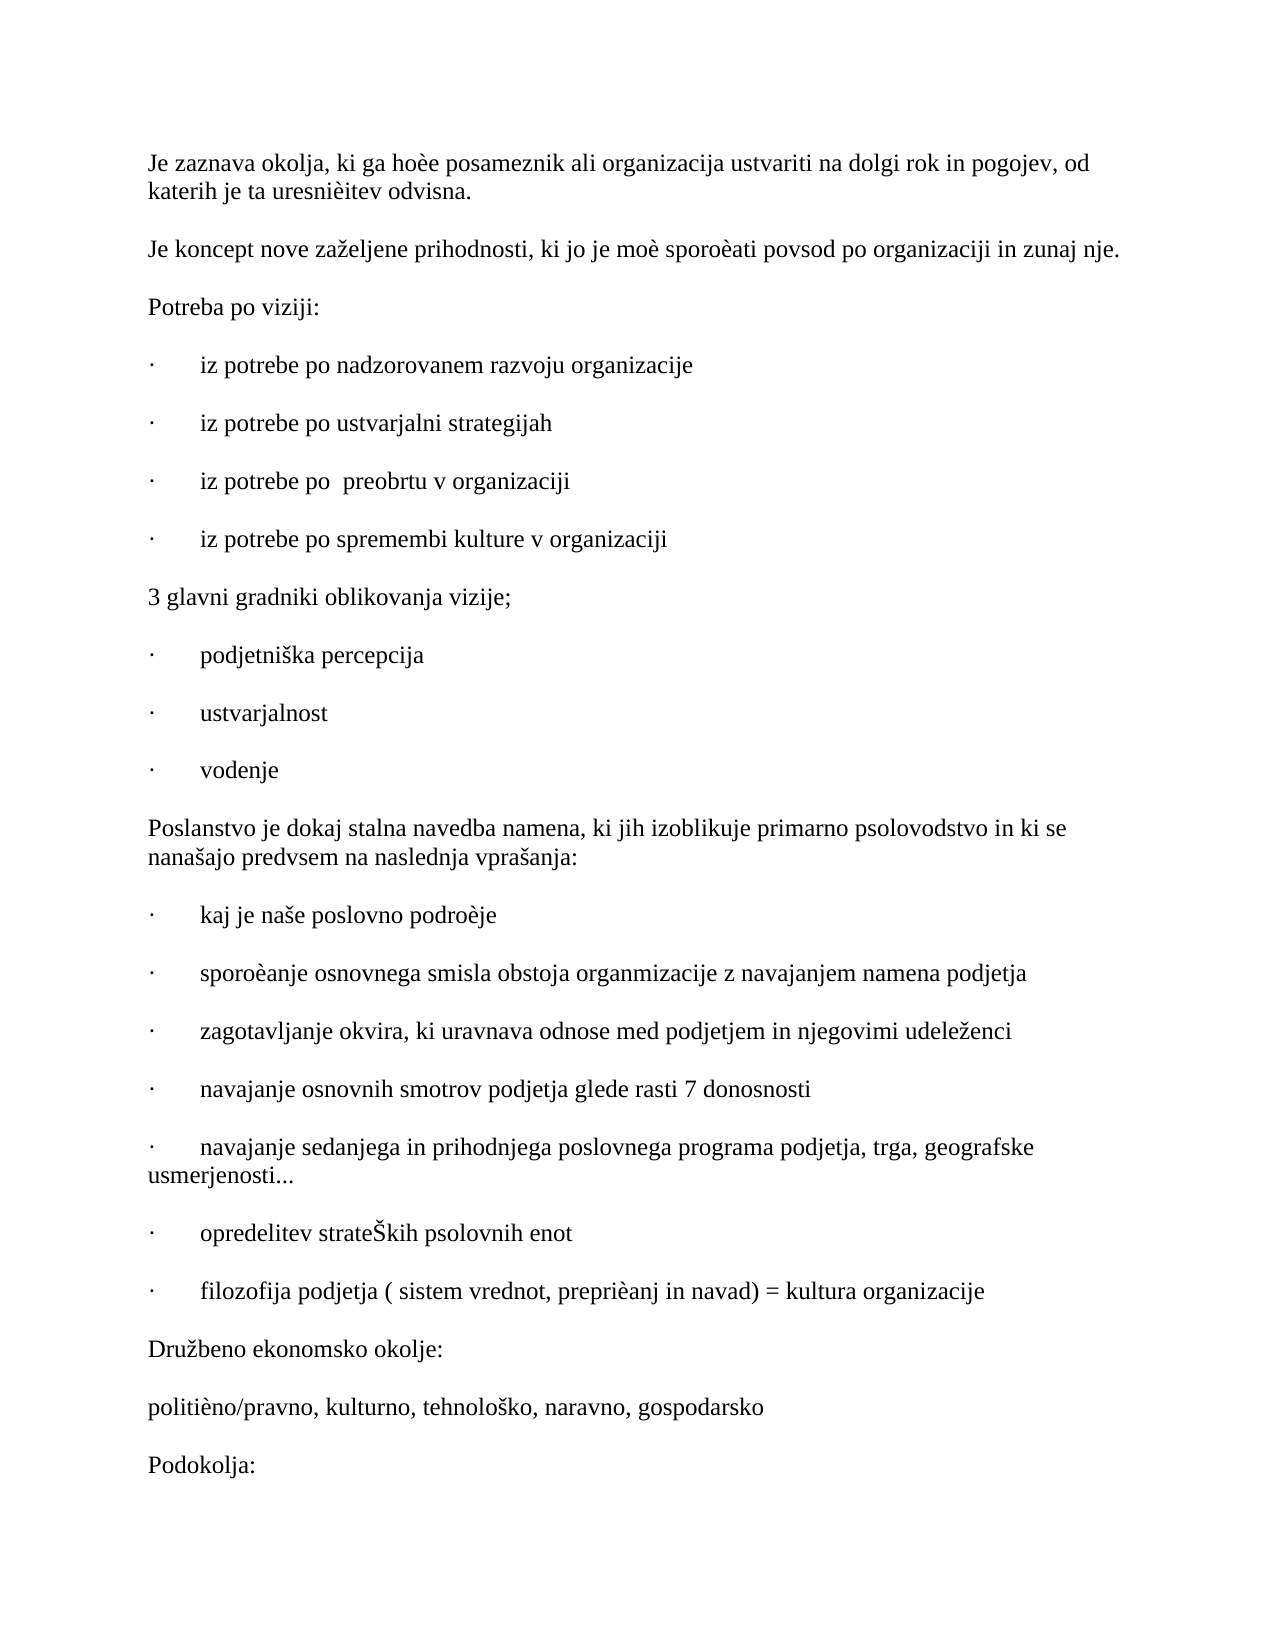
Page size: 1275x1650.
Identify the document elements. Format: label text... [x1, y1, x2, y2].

text · navajanje osnovnih smotrov podjetja glede rasti 7 donosnosti [148, 1074, 1127, 1103]
text · navajanje sedanjega in prihodnjega poslovnega programa podjetja, trga, geografske usmerjenosti... [148, 1132, 1127, 1189]
text · iz potrebe po nadzorovanem razvoju organizacije [148, 350, 1127, 379]
text · ustvarjalnost [148, 698, 1127, 726]
text Podokolja: [148, 1450, 1127, 1479]
text · sporoèanje osnovnega smisla obstoja organmizacije z navajanjem namena podjetja [148, 958, 1127, 987]
text · iz potrebe po preobrtu v organizaciji [148, 466, 1127, 495]
text Potreba po viziji: [148, 292, 1127, 321]
text · opredelitev strateŠkih psolovnih enot [148, 1218, 1127, 1247]
text · filozofija podjetja ( sistem vrednot, preprièanj in navad) = kultura organizacije [148, 1276, 1127, 1305]
text Poslanstvo je dokaj stalna navedba namena, ki jih izoblikuje primarno psolovodstvo in ki se nanašajo predvsem na naslednja vprašanja: [148, 813, 1127, 871]
text · zagotavljanje okvira, ki uravnava odnose med podjetjem in njegovimi udeleženci [148, 1016, 1127, 1045]
text Je zaznava okolja, ki ga hoèe posameznik ali organizacija ustvariti na dolgi rok in pogojev, od katerih je ta uresnièitev odvisna. [148, 148, 1127, 205]
text politièno/pravno, kulturno, tehnološko, naravno, gospodarsko [148, 1392, 1127, 1421]
text · kaj je naše poslovno podroèje [148, 900, 1127, 929]
text · iz potrebe po spremembi kulture v organizaciji [148, 524, 1127, 553]
text 3 glavni gradniki oblikovanja vizije; [148, 582, 1127, 611]
text Je koncept nove zaželjene prihodnosti, ki jo je moè sporoèati povsod po organizaciji in zunaj nje. [148, 234, 1127, 263]
text Družbeno ekonomsko okolje: [148, 1334, 1127, 1363]
text · vodenje [148, 756, 1127, 784]
text · iz potrebe po ustvarjalni strategijah [148, 408, 1127, 437]
text · podjetniška percepcija [148, 640, 1127, 668]
